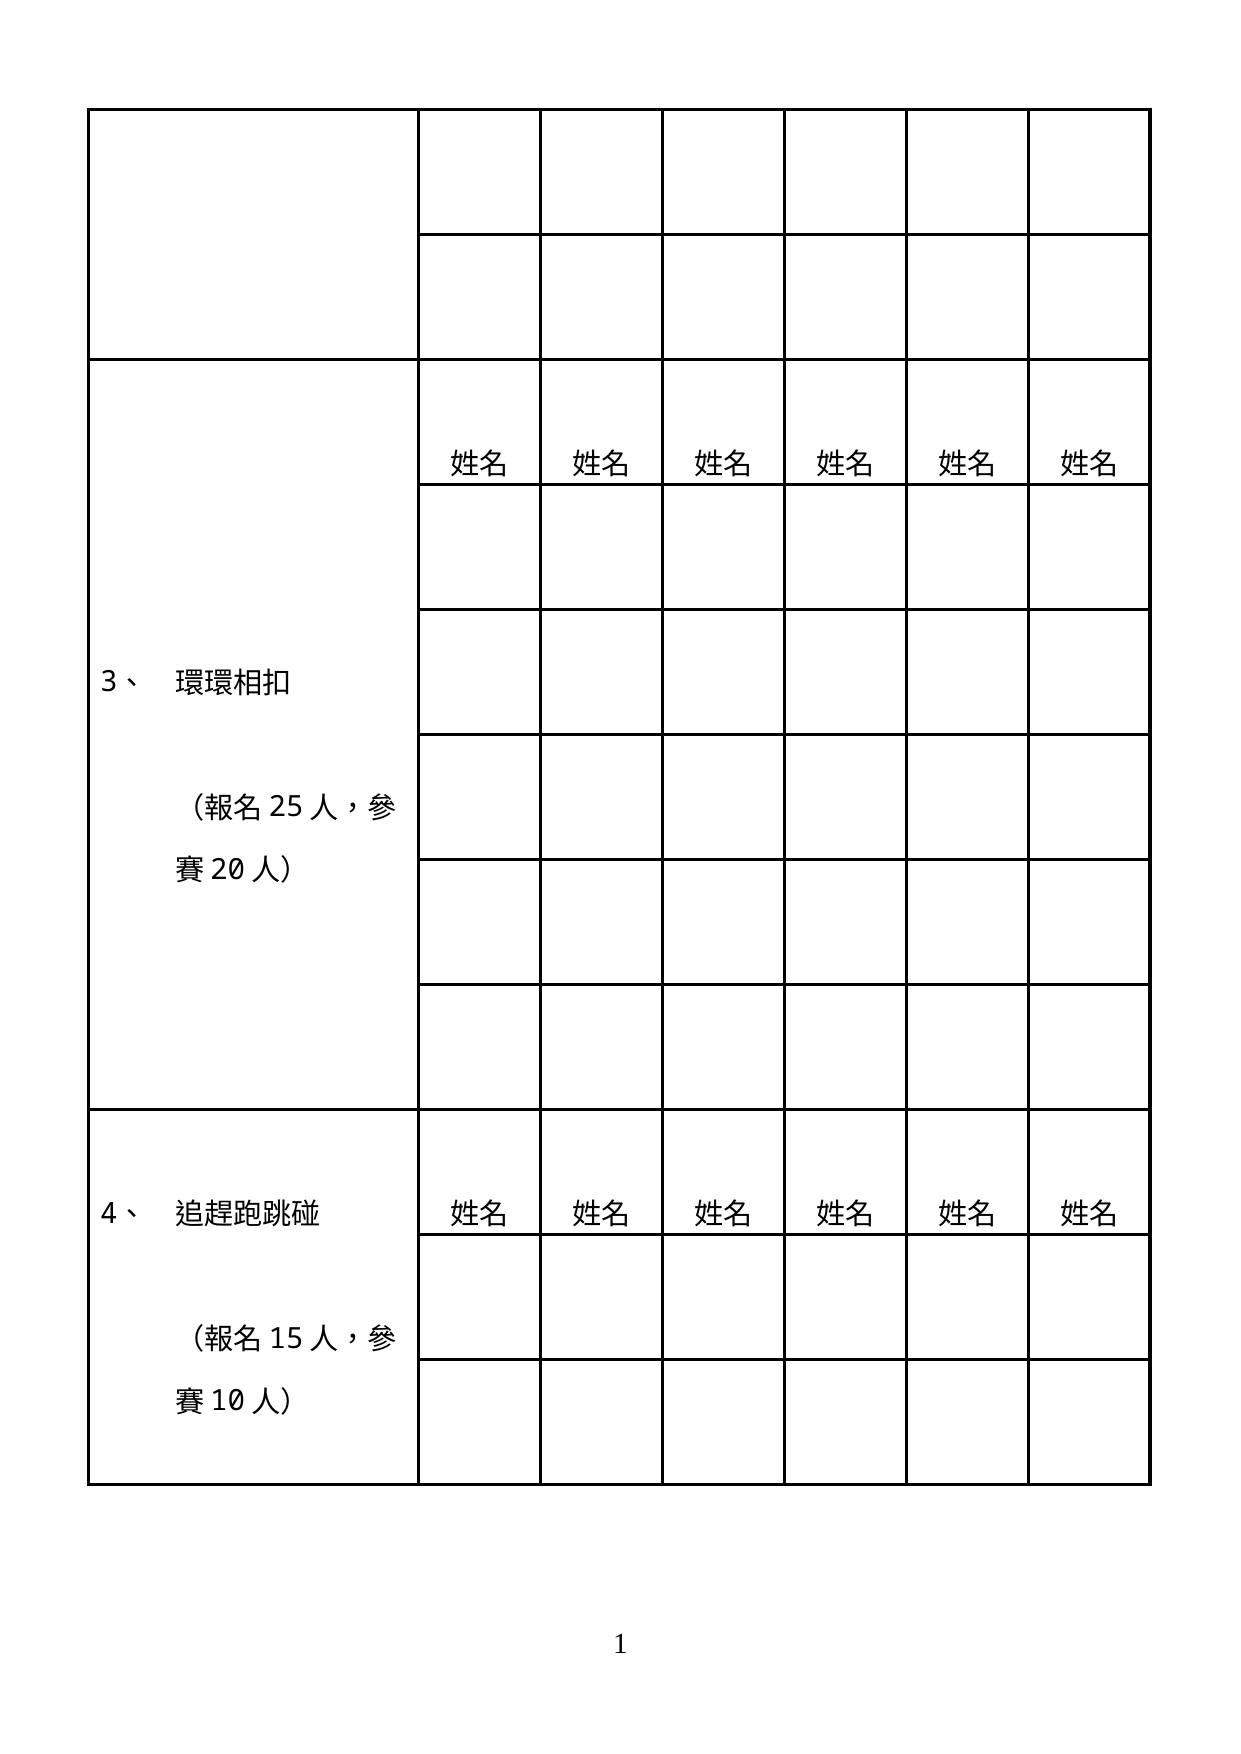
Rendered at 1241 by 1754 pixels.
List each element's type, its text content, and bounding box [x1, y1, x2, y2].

table_cell [1030, 236, 1148, 358]
table_cell 姓名 [664, 1111, 783, 1233]
table_cell 姓名 [420, 1111, 539, 1233]
table_cell [1030, 611, 1148, 733]
table_cell [908, 486, 1027, 608]
table_cell [1030, 986, 1148, 1108]
table_cell [664, 486, 783, 608]
table_cell [90, 111, 417, 358]
table_cell [786, 611, 905, 733]
table_cell [1030, 1361, 1148, 1483]
table_cell [786, 236, 905, 358]
table_cell [420, 1236, 539, 1358]
table_cell [542, 236, 661, 358]
table_cell 姓名 [542, 1111, 661, 1233]
table_cell [1030, 1236, 1148, 1358]
table_cell [420, 111, 539, 233]
table_cell [542, 861, 661, 983]
table_cell [664, 736, 783, 858]
table_cell [420, 861, 539, 983]
table_cell [1030, 111, 1148, 233]
table_cell [420, 486, 539, 608]
table_cell [664, 1236, 783, 1358]
table_cell [420, 986, 539, 1108]
table_cell 姓名 [1030, 361, 1148, 483]
table_cell [664, 861, 783, 983]
table_cell [664, 1361, 783, 1483]
table_cell 姓名 [664, 361, 783, 483]
table_cell [542, 1361, 661, 1483]
table_cell [908, 986, 1027, 1108]
table_cell 姓名 [908, 361, 1027, 483]
table_cell [786, 986, 905, 1108]
table_cell [1030, 486, 1148, 608]
table_cell [542, 736, 661, 858]
table_cell [786, 1361, 905, 1483]
table_cell [786, 1236, 905, 1358]
table_cell 姓名 [542, 361, 661, 483]
table_cell [1030, 736, 1148, 858]
table_cell 環環相扣 （報名25人，參賽20人） [90, 361, 417, 1108]
table_cell [542, 486, 661, 608]
table_cell [908, 1361, 1027, 1483]
table_cell [786, 736, 905, 858]
table_cell [542, 611, 661, 733]
table_cell 追趕跑跳碰 （報名15人，參賽10人） [90, 1111, 417, 1483]
table_cell [542, 1236, 661, 1358]
table_cell [542, 986, 661, 1108]
table_cell [908, 236, 1027, 358]
table_cell [420, 236, 539, 358]
table_cell [786, 111, 905, 233]
table_cell 姓名 [1030, 1111, 1148, 1233]
table_cell [664, 986, 783, 1108]
table_cell 姓名 [908, 1111, 1027, 1233]
table_cell [420, 736, 539, 858]
table_cell [786, 861, 905, 983]
table_cell [664, 236, 783, 358]
table_cell [1030, 861, 1148, 983]
table_cell [664, 611, 783, 733]
table_cell [908, 861, 1027, 983]
table_cell [908, 1236, 1027, 1358]
table_cell [908, 736, 1027, 858]
table_cell 姓名 [420, 361, 539, 483]
table_cell [664, 111, 783, 233]
table_cell [786, 486, 905, 608]
table_cell [420, 1361, 539, 1483]
table_cell [908, 611, 1027, 733]
table_cell 姓名 [786, 361, 905, 483]
table_cell 姓名 [786, 1111, 905, 1233]
table_cell [908, 111, 1027, 233]
table_cell [420, 611, 539, 733]
table_cell [542, 111, 661, 233]
